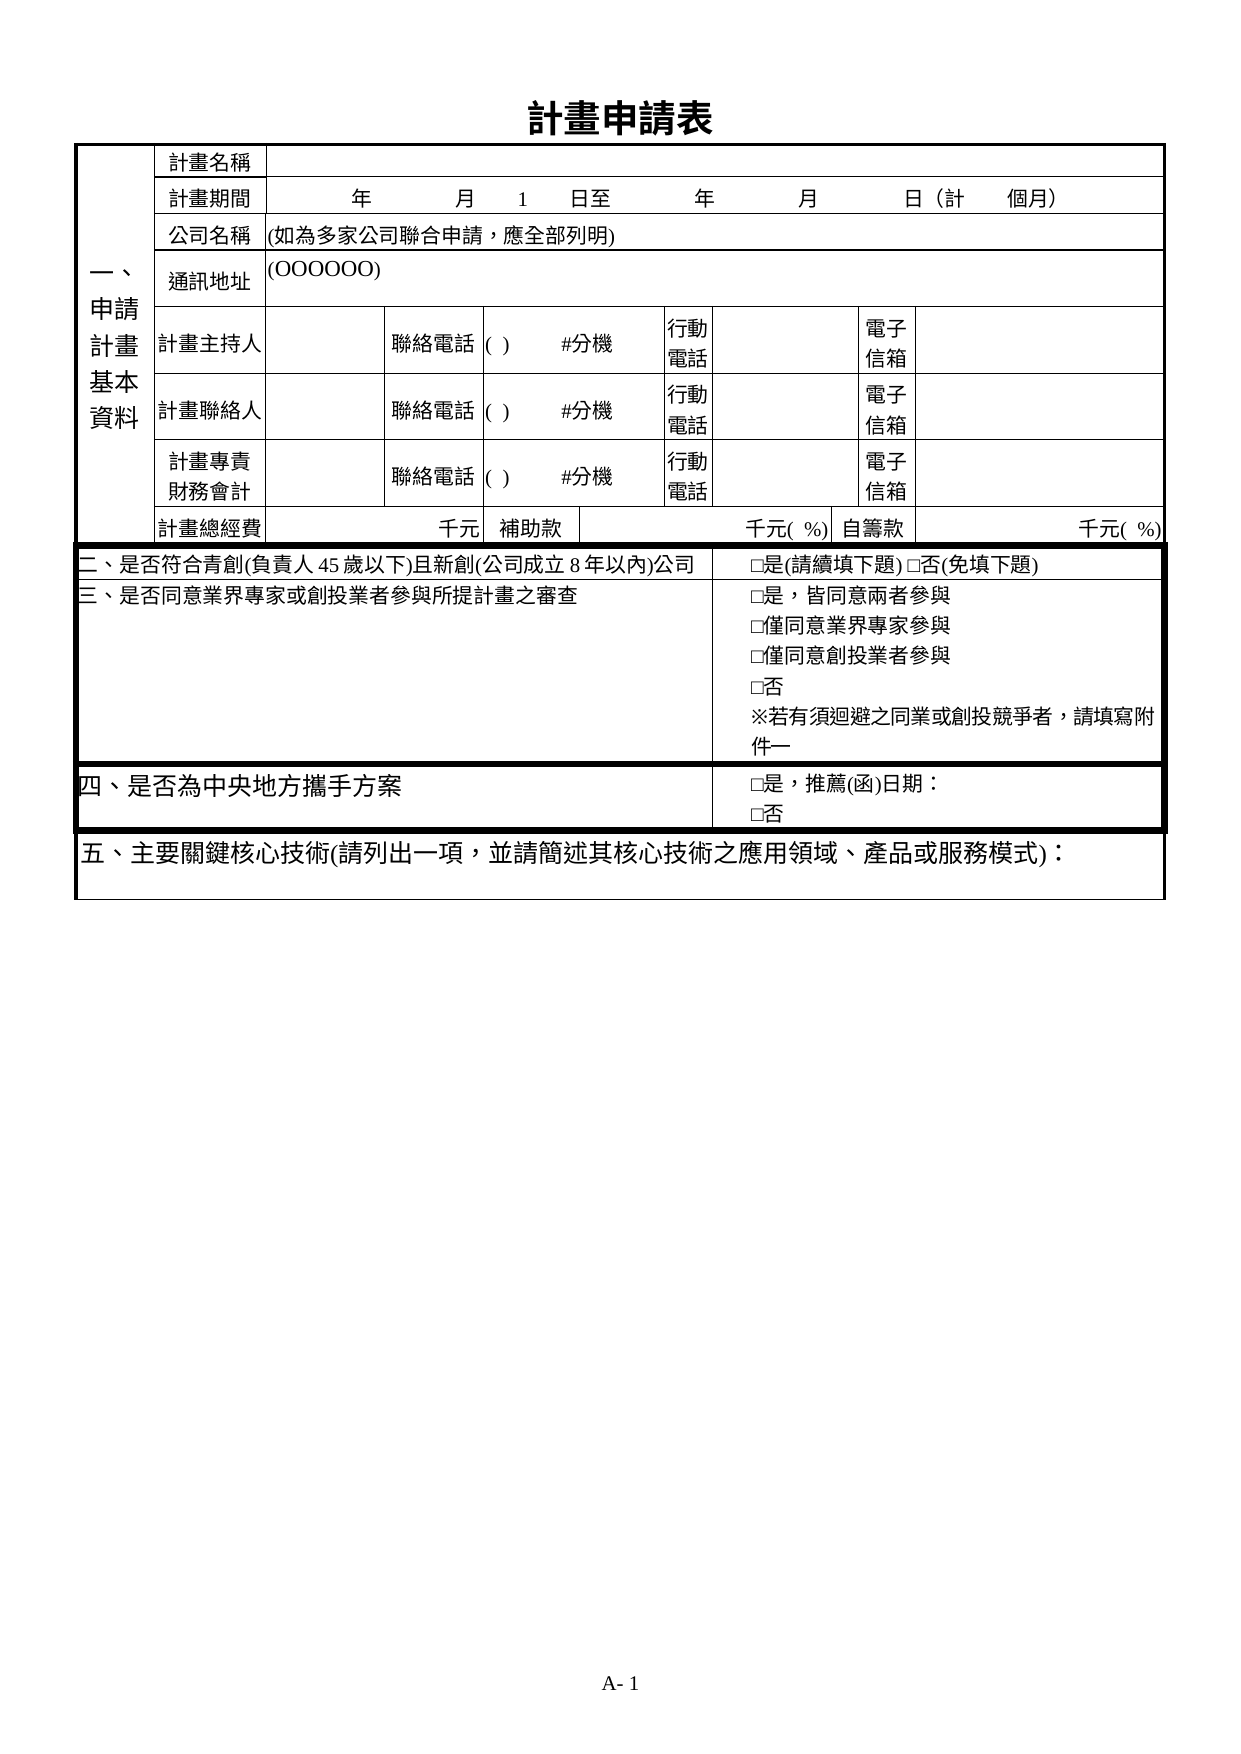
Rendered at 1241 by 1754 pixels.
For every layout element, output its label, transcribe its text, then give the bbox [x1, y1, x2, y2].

table_cell [916, 374, 1163, 439]
table_header [267, 146, 1163, 176]
table_cell 電子信箱 [859, 440, 915, 506]
table_cell [916, 307, 1163, 372]
table_cell 四、是否為中央地方攜手方案 [79, 767, 712, 827]
text 計畫申請表 [118, 89, 1121, 143]
table_cell ( ) #分機 [484, 440, 664, 506]
table_cell 計畫聯絡人 [155, 374, 265, 439]
table_cell 電子信箱 [859, 307, 915, 372]
table_cell 行動 電話 [665, 440, 712, 506]
table_cell 計畫期間 [155, 178, 266, 213]
table_cell 年 月 1 日至 年 月 日（計 個月） [267, 177, 1163, 213]
table_cell 計畫總經費 [155, 507, 265, 542]
table_cell 二、是否符合青創(負責人45歲以下)且新創(公司成立8年以內)公司 [79, 549, 712, 579]
table_cell □是(請續填下題) □否(免填下題) [713, 549, 1161, 579]
table_cell 通訊地址 [155, 251, 265, 306]
table_cell [266, 374, 384, 439]
table_cell 千元( %) [916, 507, 1163, 542]
table_cell (如為多家公司聯合申請，應全部列明) [266, 214, 1163, 249]
table_cell 計畫主持人 [155, 307, 265, 372]
table_cell □是，皆同意兩者參與 □僅同意業界專家參與 □僅同意創投業者參與 □否 ※若有須迴避之同業或創投競爭者，請填寫附件一 [713, 580, 1161, 761]
table_cell 電子信箱 [859, 374, 915, 439]
table_cell 千元( %) [580, 507, 831, 542]
table_cell 行動 電話 [665, 374, 712, 439]
table_cell [713, 374, 858, 439]
table_cell [266, 440, 384, 506]
table_cell 計畫專責 財務會計 [155, 440, 265, 506]
table_cell 三、是否同意業界專家或創投業者參與所提計畫之審查 [79, 580, 712, 761]
table_cell □是，推薦(函)日期： □否 [713, 767, 1161, 827]
table_cell [713, 440, 858, 506]
table_cell (OOOOOO) [266, 251, 1163, 306]
table_cell 公司名稱 [155, 214, 265, 249]
table_header 一、申請計畫基本資料 [78, 146, 154, 542]
table_cell 聯絡電話 [385, 440, 483, 506]
table_header 計畫名稱 [155, 146, 266, 176]
table_cell 聯絡電話 [385, 374, 483, 439]
table_cell 五、主要關鍵核心技術(請列出一項，並請簡述其核心技術之應用領域、產品或服務模式)： [78, 834, 1163, 898]
table_cell 行動 電話 [665, 307, 712, 372]
table_cell 千元 [266, 507, 483, 542]
table_cell 聯絡電話 [385, 307, 483, 372]
table_cell ( ) #分機 [484, 374, 664, 439]
table_cell [916, 440, 1163, 506]
table_cell [266, 307, 384, 372]
table_cell [713, 307, 858, 372]
table_cell 補助款 [484, 507, 579, 542]
table_cell ( ) #分機 [484, 307, 664, 372]
table_cell 自籌款 [832, 507, 915, 542]
